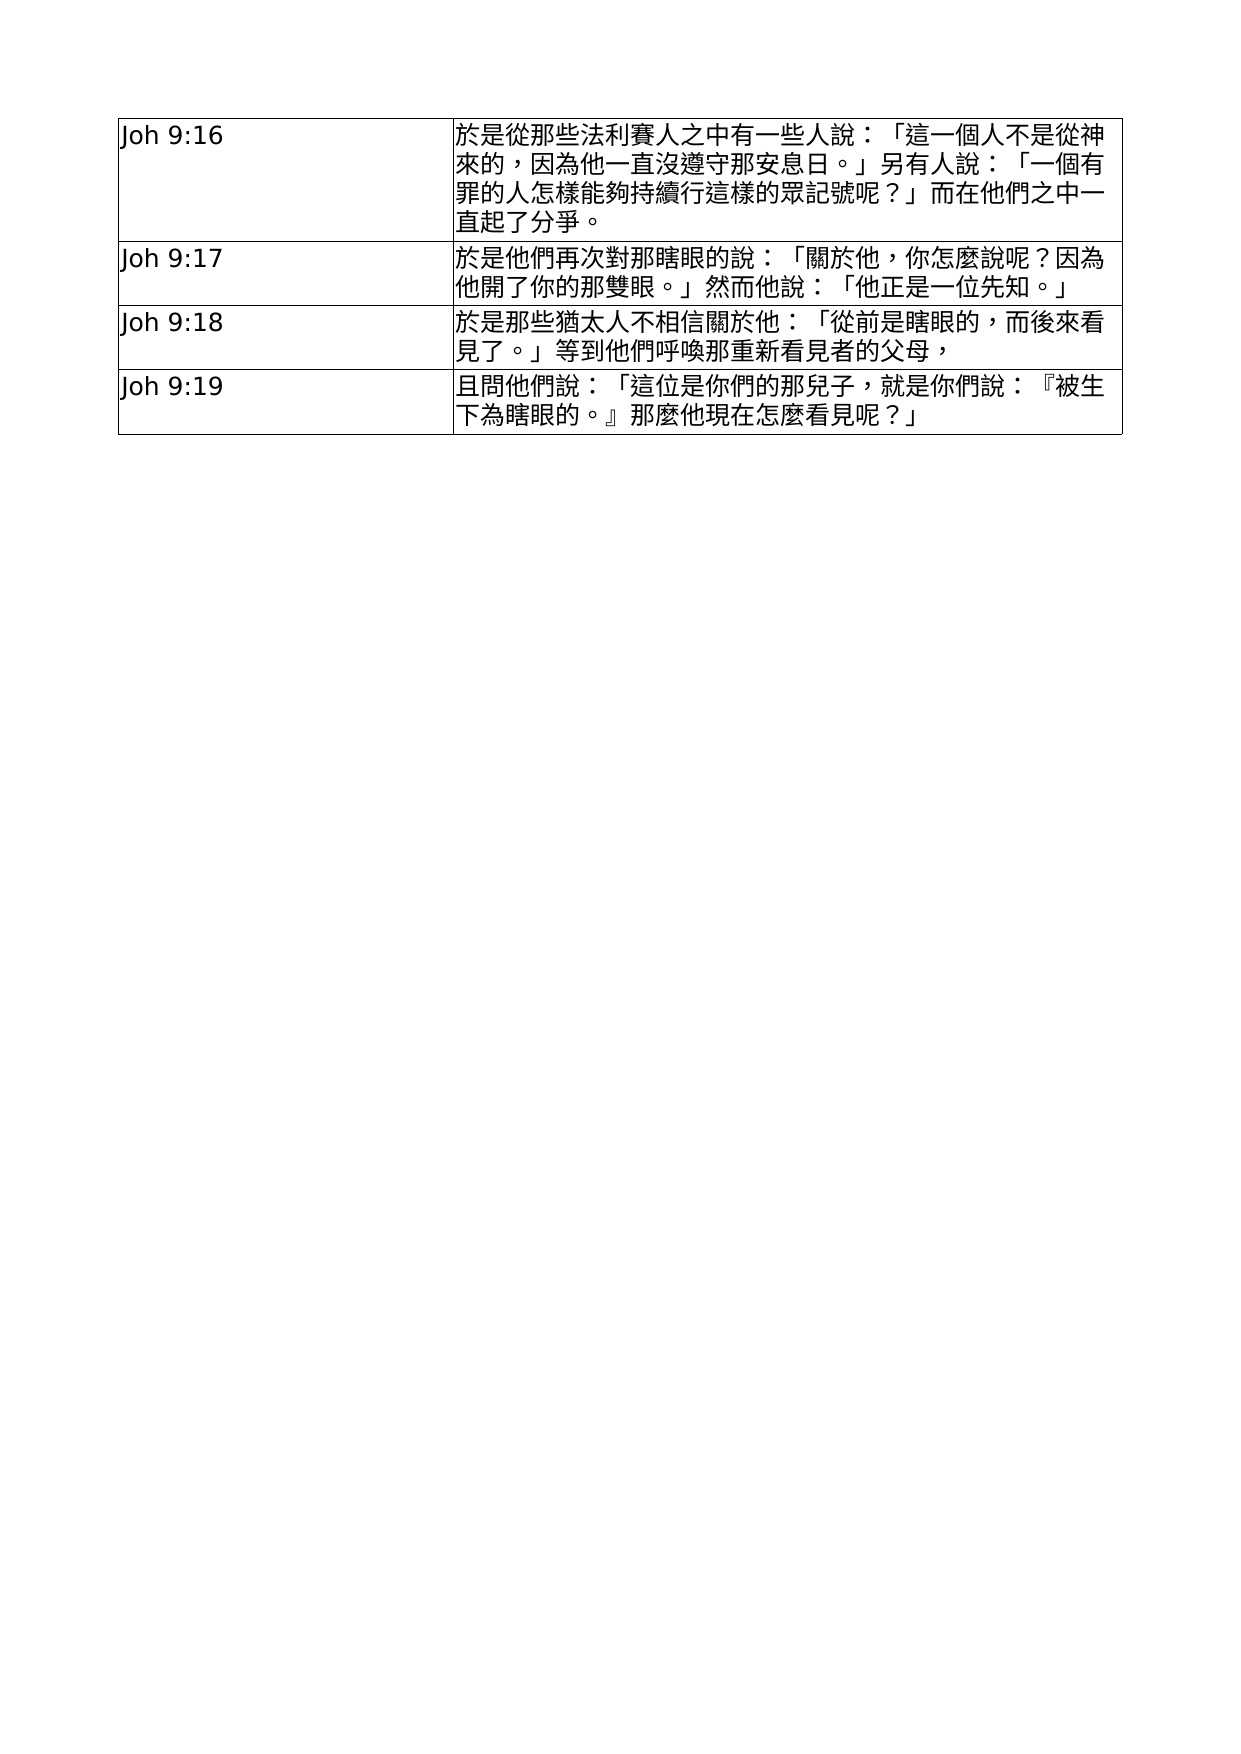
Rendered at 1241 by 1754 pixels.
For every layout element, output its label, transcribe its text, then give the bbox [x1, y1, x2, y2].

table_cell 於是他們再次對那瞎眼的說：「關於他，你怎麼說呢？因為他開了你的那雙眼。」然而他說：「他正是一位先知。」 [454, 242, 1122, 305]
table_cell 且問他們說：「這位是你們的那兒子，就是你們說：『被生下為瞎眼的。』那麼他現在怎麼看見呢？」 [454, 370, 1122, 433]
table_cell Joh 9:18 [119, 306, 453, 369]
table_cell 於是那些猶太人不相信關於他：「從前是瞎眼的，而後來看見了。」等到他們呼喚那重新看見者的父母， [454, 306, 1122, 369]
table_cell Joh 9:16 [119, 119, 453, 241]
table_cell Joh 9:17 [119, 242, 453, 305]
table_cell Joh 9:19 [119, 370, 453, 433]
table_cell 於是從那些法利賽人之中有一些人說：「這一個人不是從神來的，因為他一直沒遵守那安息日。」另有人說：「一個有罪的人怎樣能夠持續行這樣的眾記號呢？」而在他們之中一直起了分爭。 [454, 119, 1122, 241]
